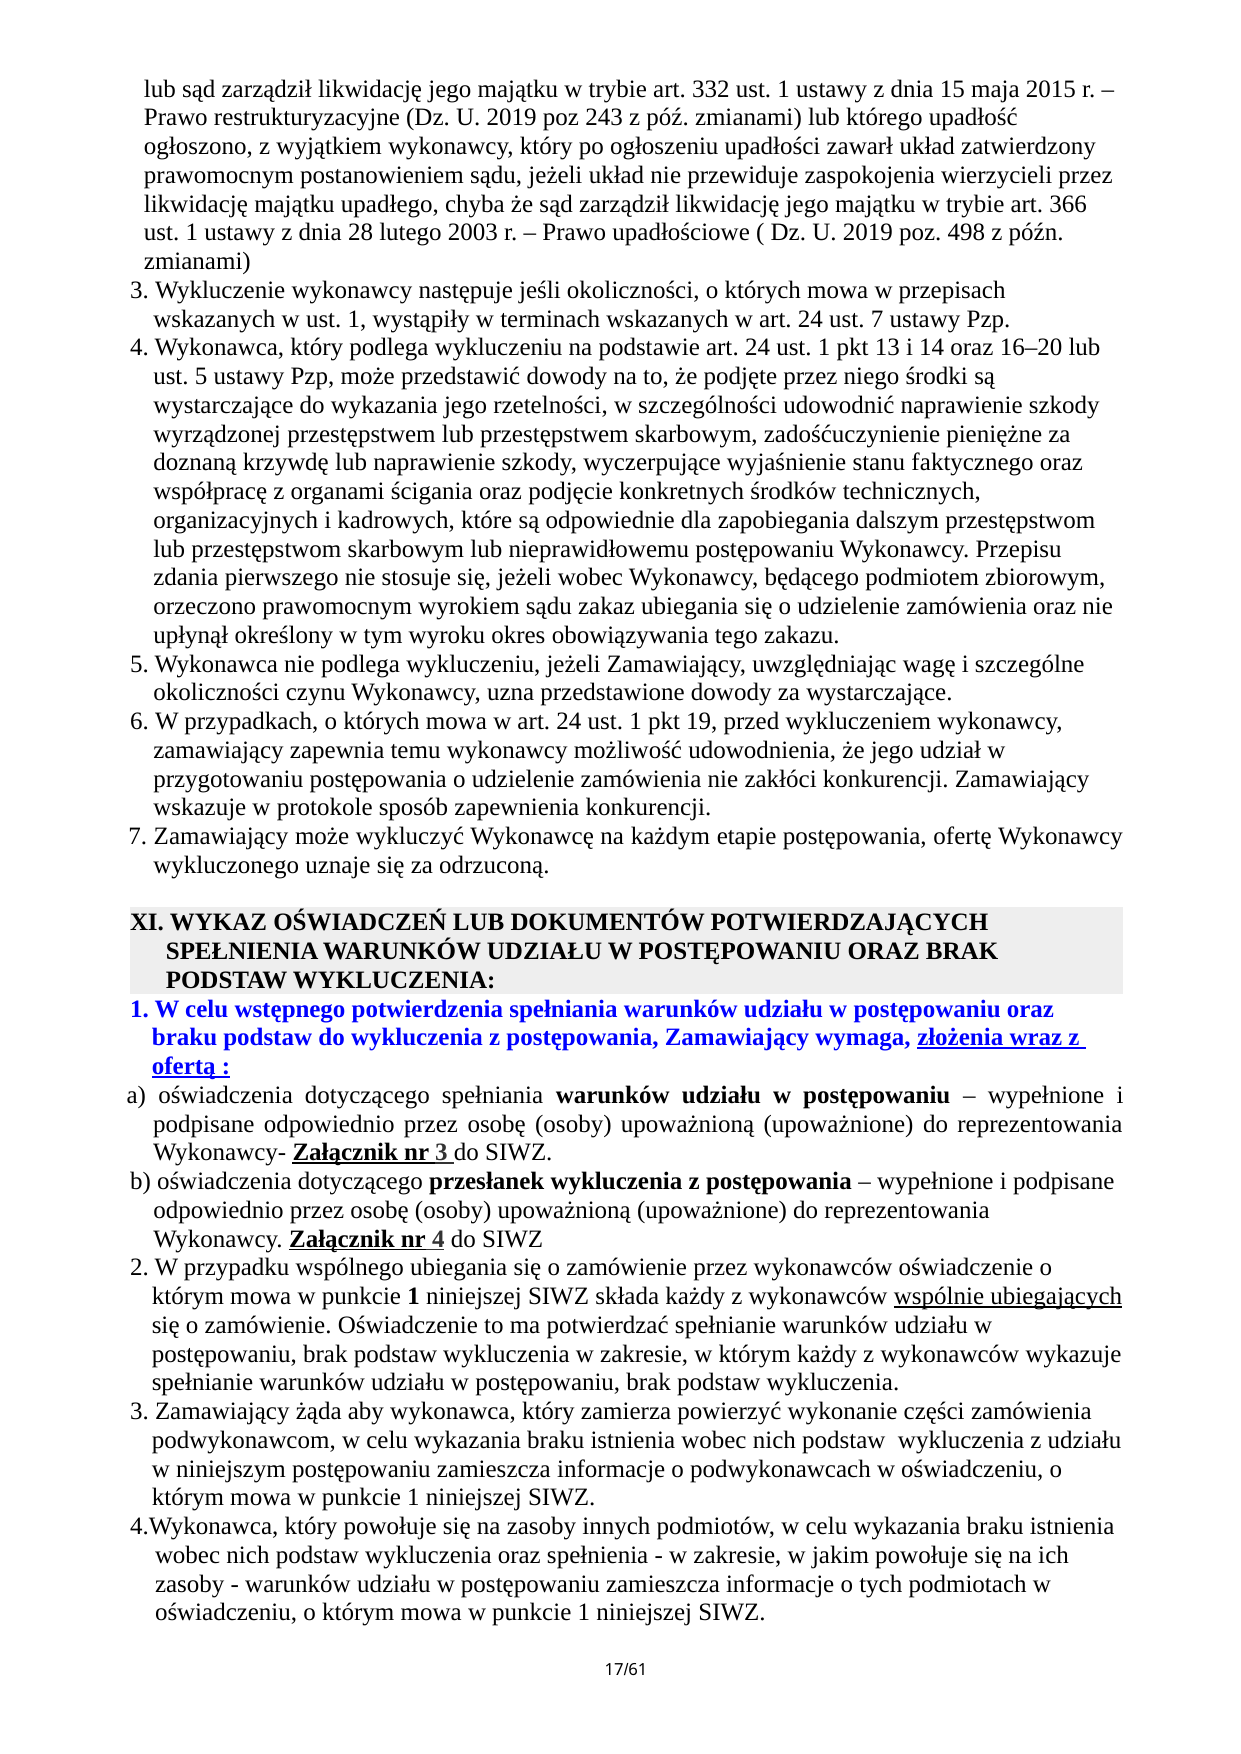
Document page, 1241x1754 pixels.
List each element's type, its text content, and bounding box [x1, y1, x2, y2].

text 3. Zamawiający żąda aby wykonawca, który zamierza powierzyć wykonanie części zamówienia podwykonawcom, w celu wykazania braku istnienia wobec nich podstaw wykluczenia z udziału w niniejszym postępowaniu zamieszcza informacje o podwykonawcach w oświadczeniu, o którym mowa w punkcie 1 niniejszej SIWZ. [130, 1396, 1123, 1511]
text 3. Wykluczenie wykonawcy następuje jeśli okoliczności, o których mowa w przepisach wskazanych w ust. 1, wystąpiły w terminach wskazanych w art. 24 ust. 7 ustawy Pzp. [130, 275, 1123, 332]
text 4.Wykonawca, który powołuje się na zasoby innych podmiotów, w celu wykazania braku istnienia wobec nich podstaw wykluczenia oraz spełnienia - w zakresie, w jakim powołuje się na ich zasoby - warunków udziału w postępowaniu zamieszcza informacje o tych podmiotach w oświadczeniu, o którym mowa w punkcie 1 niniejszej SIWZ. [130, 1511, 1123, 1626]
text 1. W celu wstępnego potwierdzenia spełniania warunków udziału w postępowaniu oraz braku podstaw do wykluczenia z postępowania, Zamawiający wymaga, złożenia wraz z ofertą : [130, 994, 1123, 1080]
text b) oświadczenia dotyczącego przesłanek wykluczenia z postępowania – wypełnione i podpisane odpowiednio przez osobę (osoby) upoważnioną (upoważnione) do reprezentowania Wykonawcy. Załącznik nr 4 do SIWZ [130, 1166, 1123, 1252]
text 5. Wykonawca nie podlega wykluczeniu, jeżeli Zamawiający, uwzględniając wagę i szczególne okoliczności czynu Wykonawcy, uzna przedstawione dowody za wystarczające. [130, 649, 1123, 706]
text 7. Zamawiający może wykluczyć Wykonawcę na każdym etapie postępowania, ofertę Wykonawcy wykluczonego uznaje się za odrzuconą. [128, 821, 1123, 879]
text XI. WYKAZ OŚWIADCZEŃ LUB DOKUMENTÓW POTWIERDZAJĄCYCH SPEŁNIENIA WARUNKÓW UDZIAŁU W POSTĘPOWANIU ORAZ BRAK PODSTAW WYKLUCZENIA: [130, 907, 1123, 994]
text lub sąd zarządził likwidację jego majątku w trybie art. 332 ust. 1 ustawy z dnia 15 maja 2015 r. – Prawo restrukturyzacyjne (Dz. U. 2019 poz 243 z póź. zmianami) lub którego upadłość ogłoszono, z wyjątkiem wykonawcy, który po ogłoszeniu upadłości zawarł układ zatwierdzony prawomocnym postanowieniem sądu, jeżeli układ nie przewiduje zaspokojenia wierzycieli przez likwidację majątku upadłego, chyba że sąd zarządził likwidację jego majątku w trybie art. 366 ust. 1 ustawy z dnia 28 lutego 2003 r. – Prawo upadłościowe ( Dz. U. 2019 poz. 498 z późn. zmianami) [130, 74, 1123, 275]
text 2. W przypadku wspólnego ubiegania się o zamówienie przez wykonawców oświadczenie o którym mowa w punkcie 1 niniejszej SIWZ składa każdy z wykonawców wspólnie ubiegających się o zamówienie. Oświadczenie to ma potwierdzać spełnianie warunków udziału w postępowaniu, brak podstaw wykluczenia w zakresie, w którym każdy z wykonawców wykazuje spełnianie warunków udziału w postępowaniu, brak podstaw wykluczenia. [130, 1252, 1123, 1396]
text 4. Wykonawca, który podlega wykluczeniu na podstawie art. 24 ust. 1 pkt 13 i 14 oraz 16–20 lub ust. 5 ustawy Pzp, może przedstawić dowody na to, że podjęte przez niego środki są wystarczające do wykazania jego rzetelności, w szczególności udowodnić naprawienie szkody wyrządzonej przestępstwem lub przestępstwem skarbowym, zadośćuczynienie pieniężne za doznaną krzywdę lub naprawienie szkody, wyczerpujące wyjaśnienie stanu faktycznego oraz współpracę z organami ścigania oraz podjęcie konkretnych środków technicznych, organizacyjnych i kadrowych, które są odpowiednie dla zapobiegania dalszym przestępstwom lub przestępstwom skarbowym lub nieprawidłowemu postępowaniu Wykonawcy. Przepisu zdania pierwszego nie stosuje się, jeżeli wobec Wykonawcy, będącego podmiotem zbiorowym, orzeczono prawomocnym wyrokiem sądu zakaz ubiegania się o udzielenie zamówienia oraz nie upłynął określony w tym wyroku okres obowiązywania tego zakazu. [130, 332, 1123, 649]
text a) oświadczenia dotyczącego spełniania warunków udziału w postępowaniu – wypełnione i podpisane odpowiednio przez osobę (osoby) upoważnioną (upoważnione) do reprezentowania Wykonawcy- Załącznik nr 3 do SIWZ. [126, 1080, 1123, 1166]
text 6. W przypadkach, o których mowa w art. 24 ust. 1 pkt 19, przed wykluczeniem wykonawcy, zamawiający zapewnia temu wykonawcy możliwość udowodnienia, że jego udział w przygotowaniu postępowania o udzielenie zamówienia nie zakłóci konkurencji. Zamawiający wskazuje w protokole sposób zapewnienia konkurencji. [130, 706, 1123, 821]
